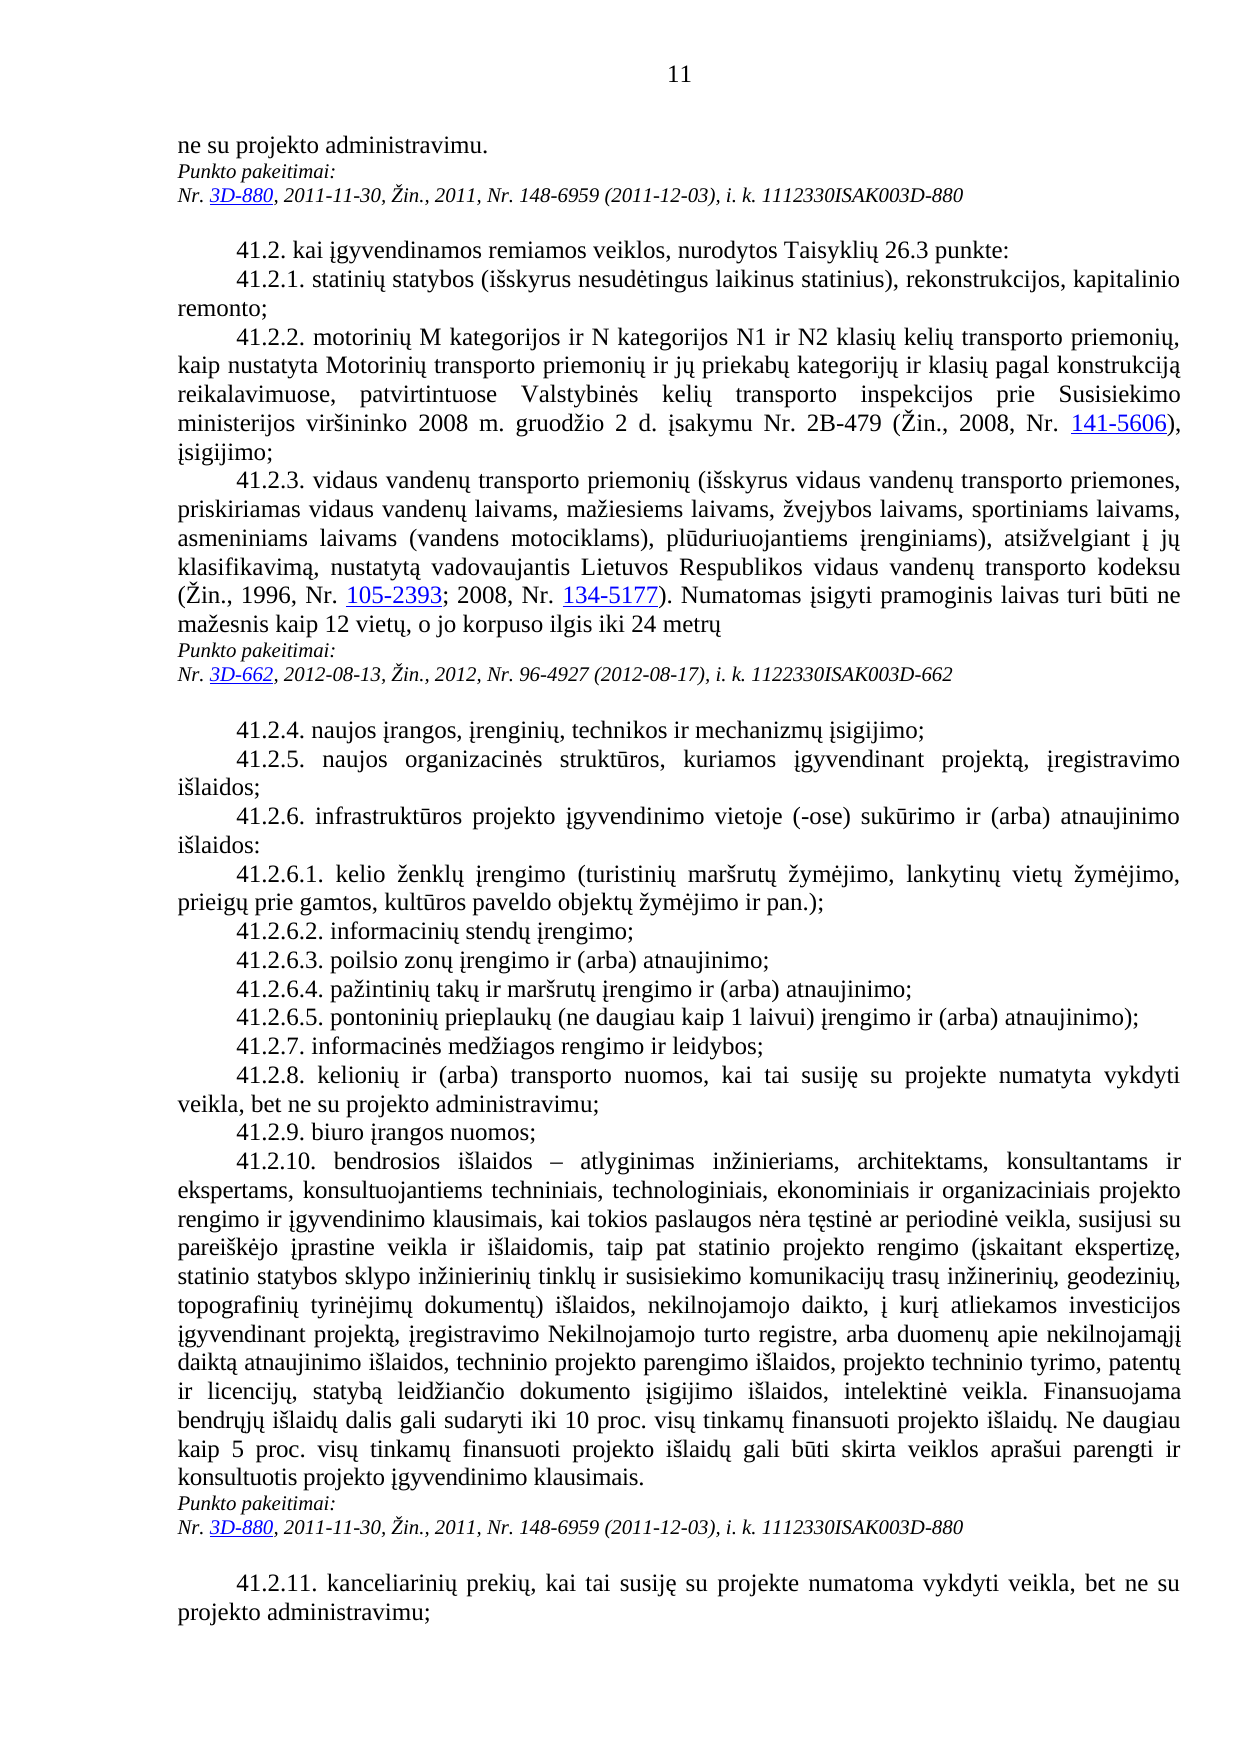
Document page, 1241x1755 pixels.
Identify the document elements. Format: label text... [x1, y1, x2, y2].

text 41.2.4. naujos įrangos, įrenginių, technikos ir mechanizmų įsigijimo; [177, 715, 1181, 744]
text 41.2.6.4. pažintinių takų ir maršrutų įrengimo ir (arba) atnaujinimo; [177, 974, 1181, 1002]
text 41.2.10. bendrosios išlaidos – atlyginimas inžinieriams, architektams, konsultantams ir ekspertams, konsultuojantiems techniniais, technologiniais, ekonominiais ir organizaciniais projekto rengimo ir įgyvendinimo klausimais, kai tokios paslaugos nėra tęstinė ar periodinė veikla, susijusi su pareiškėjo įprastine veikla ir išlaidomis, taip pat statinio projekto rengimo (įskaitant ekspertizę, statinio statybos sklypo inžinierinių tinklų ir susisiekimo komunikacijų trasų inžinerinių, geodezinių, topografinių tyrinėjimų dokumentų) išlaidos, nekilnojamojo daikto, į kurį atliekamos investicijos įgyvendinant projektą, įregistravimo Nekilnojamojo turto registre, arba duomenų apie nekilnojamąjį daiktą atnaujinimo išlaidos, techninio projekto parengimo išlaidos, projekto techninio tyrimo, patentų ir licencijų, statybą leidžiančio dokumento įsigijimo išlaidos, intelektinė veikla. Finansuojama bendrųjų išlaidų dalis gali sudaryti iki 10 proc. visų tinkamų finansuoti projekto išlaidų. Ne daugiau kaip 5 proc. visų tinkamų finansuoti projekto išlaidų gali būti skirta veiklos aprašui parengti ir konsultuotis projekto įgyvendinimo klausimais. [177, 1146, 1181, 1491]
text 41.2.6.5. pontoninių prieplaukų (ne daugiau kaip 1 laivui) įrengimo ir (arba) atnaujinimo); [177, 1002, 1181, 1031]
text 41.2.3. vidaus vandenų transporto priemonių (išskyrus vidaus vandenų transporto priemones, priskiriamas vidaus vandenų laivams, mažiesiems laivams, žvejybos laivams, sportiniams laivams, asmeniniams laivams (vandens motociklams), plūduriuojantiems įrenginiams), atsižvelgiant į jų klasifikavimą, nustatytą vadovaujantis Lietuvos Respublikos vidaus vandenų transporto kodeksu (Žin., 1996, Nr. 105-2393; 2008, Nr. 134-5177). Numatomas įsigyti pramoginis laivas turi būti ne mažesnis kaip 12 vietų, o jo korpuso ilgis iki 24 metrų [177, 466, 1181, 638]
text Nr. 3D-880, 2011-11-30, Žin., 2011, Nr. 148-6959 (2011-12-03), i. k. 1112330ISAK003D-880 [177, 1515, 1181, 1539]
text Punkto pakeitimai: [177, 1491, 1181, 1515]
text 41.2.11. kanceliarinių prekių, kai tai susiję su projekte numatoma vykdyti veikla, bet ne su projekto administravimu; [177, 1568, 1181, 1626]
text 41.2.6. infrastruktūros projekto įgyvendinimo vietoje (-ose) sukūrimo ir (arba) atnaujinimo išlaidos: [177, 801, 1181, 859]
text 41.2.7. informacinės medžiagos rengimo ir leidybos; [177, 1031, 1181, 1060]
text 41.2.6.2. informacinių stendų įrengimo; [177, 916, 1181, 945]
text 41.2.6.3. poilsio zonų įrengimo ir (arba) atnaujinimo; [177, 945, 1181, 974]
text Punkto pakeitimai: [177, 638, 1181, 662]
text Nr. 3D-662, 2012-08-13, Žin., 2012, Nr. 96-4927 (2012-08-17), i. k. 1122330ISAK003D-662 [177, 662, 1181, 686]
text Nr. 3D-880, 2011-11-30, Žin., 2011, Nr. 148-6959 (2011-12-03), i. k. 1112330ISAK003D-880 [177, 183, 1181, 207]
text 41.2. kai įgyvendinamos remiamos veiklos, nurodytos Taisyklių 26.3 punkte: [177, 236, 1181, 264]
text 41.2.6.1. kelio ženklų įrengimo (turistinių maršrutų žymėjimo, lankytinų vietų žymėjimo, prieigų prie gamtos, kultūros paveldo objektų žymėjimo ir pan.); [177, 859, 1181, 916]
text 41.2.5. naujos organizacinės struktūros, kuriamos įgyvendinant projektą, įregistravimo išlaidos; [177, 744, 1181, 801]
text Punkto pakeitimai: [177, 159, 1181, 183]
text 41.2.9. biuro įrangos nuomos; [177, 1117, 1181, 1146]
text ne su projekto administravimu. [177, 130, 1181, 159]
text 41.2.8. kelionių ir (arba) transporto nuomos, kai tai susiję su projekte numatyta vykdyti veikla, bet ne su projekto administravimu; [177, 1060, 1181, 1117]
text 41.2.1. statinių statybos (išskyrus nesudėtingus laikinus statinius), rekonstrukcijos, kapitalinio remonto; [177, 264, 1181, 322]
text 41.2.2. motorinių M kategorijos ir N kategorijos N1 ir N2 klasių kelių transporto priemonių, kaip nustatyta Motorinių transporto priemonių ir jų priekabų kategorijų ir klasių pagal konstrukciją reikalavimuose, patvirtintuose Valstybinės kelių transporto inspekcijos prie Susisiekimo ministerijos viršininko 2008 m. gruodžio 2 d. įsakymu Nr. 2B-479 (Žin., 2008, Nr. 141-5606), įsigijimo; [177, 322, 1181, 466]
